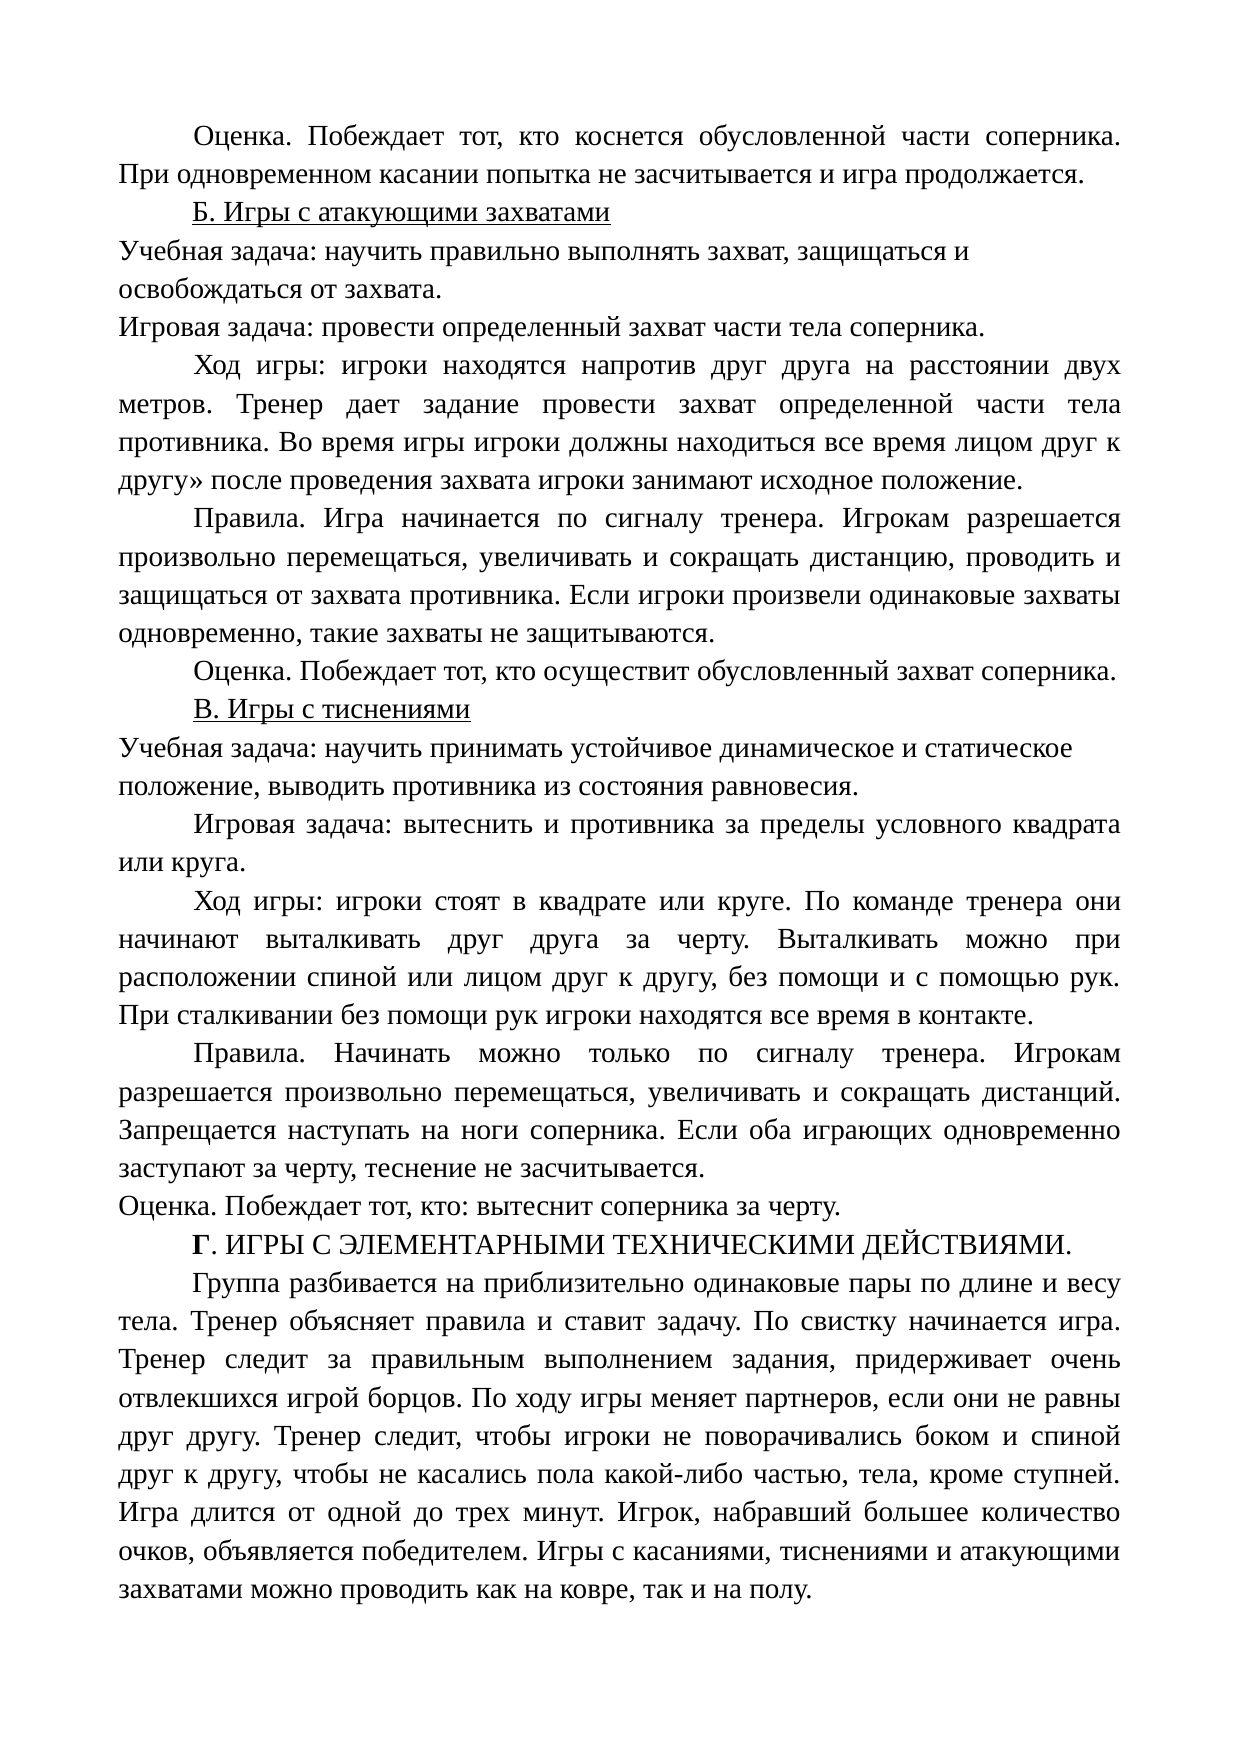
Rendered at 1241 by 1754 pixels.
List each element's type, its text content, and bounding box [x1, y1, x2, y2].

text В. Игры с тиснениями [118, 692, 1122, 725]
text Ход игры: игроки стоят в квадрате или круге. По команде тренера они начинают выталкивать друг друга за черту. Выталкивать можно при расположении спиной или лицом друг к другу, без помощи и с помощью рук. При сталкивании без помощи рук игроки находятся все время в контакте. [118, 883, 1122, 1031]
text Учебная задача: научить правильно выполнять захват, защищаться и освобождаться от захвата. [118, 233, 1122, 304]
text Правила. Игра начинается по сигналу тренера. Игрокам разрешается произвольно перемещаться, увеличивать и сокращать дистанцию, проводить и защищаться от захвата противника. Если игроки произвели одинаковые захваты одновременно, такие захваты не защитываются. [118, 500, 1122, 649]
text Г. ИГРЫ С ЭЛЕМЕНТАРНЫМИ ТЕХНИЧЕСКИМИ ДЕЙСТВИЯМИ. [118, 1227, 1122, 1260]
text Правила. Начинать можно только по сигналу тренера. Игрокам разрешается произвольно перемещаться, увеличивать и сокращать дистанций. Запрещается наступать на ноги соперника. Если оба играющих одновременно заступают за черту, теснение не засчитывается. [118, 1036, 1122, 1184]
text Ход игры: игроки находятся напротив друг друга на расстоянии двух метров. Тренер дает задание провести захват определенной части тела противника. Во время игры игроки должны находиться все время лицом друг к другу» после проведения захвата игроки занимают исходное положение. [118, 347, 1122, 496]
text Б. Игры с атакующими захватами [118, 194, 1122, 228]
text Учебная задача: научить принимать устойчивое динамическое и статическое положение, выводить противника из состояния равновесия. [118, 730, 1122, 802]
text Оценка. Побеждает тот, кто осуществит обусловленный захват соперника. [118, 653, 1122, 687]
text Игровая задача: провести определенный захват части тела соперника. [118, 309, 1122, 343]
text Игровая задача: вытеснить и противника за пределы условного квадрата или круга. [118, 806, 1122, 878]
text Оценка. Побеждает тот, кто: вытеснит соперника за черту. [118, 1188, 1122, 1222]
text Группа разбивается на приблизительно одинаковые пары по длине и весу тела. Тренер объясняет правила и ставит задачу. По свистку начинается игра. Тренер следит за правильным выполнением задания, придерживает очень отвлекшихся игрой борцов. По ходу игры меняет партнеров, если они не равны друг другу. Тренер следит, чтобы игроки не поворачивались боком и спиной друг к другу, чтобы не касались пола какой-либо частью, тела, кроме ступней. Игра длится от одной до трех минут. Игрок, набравший большее количество очков, объявляется победителем. Игры с касаниями, тиснениями и атакующими захватами можно проводить как на ковре, так и на полу. [118, 1265, 1122, 1604]
text Оценка. Побеждает тот, кто коснется обусловленной части соперника. При одновременном касании попытка не засчитывается и игра продолжается. [118, 118, 1122, 190]
